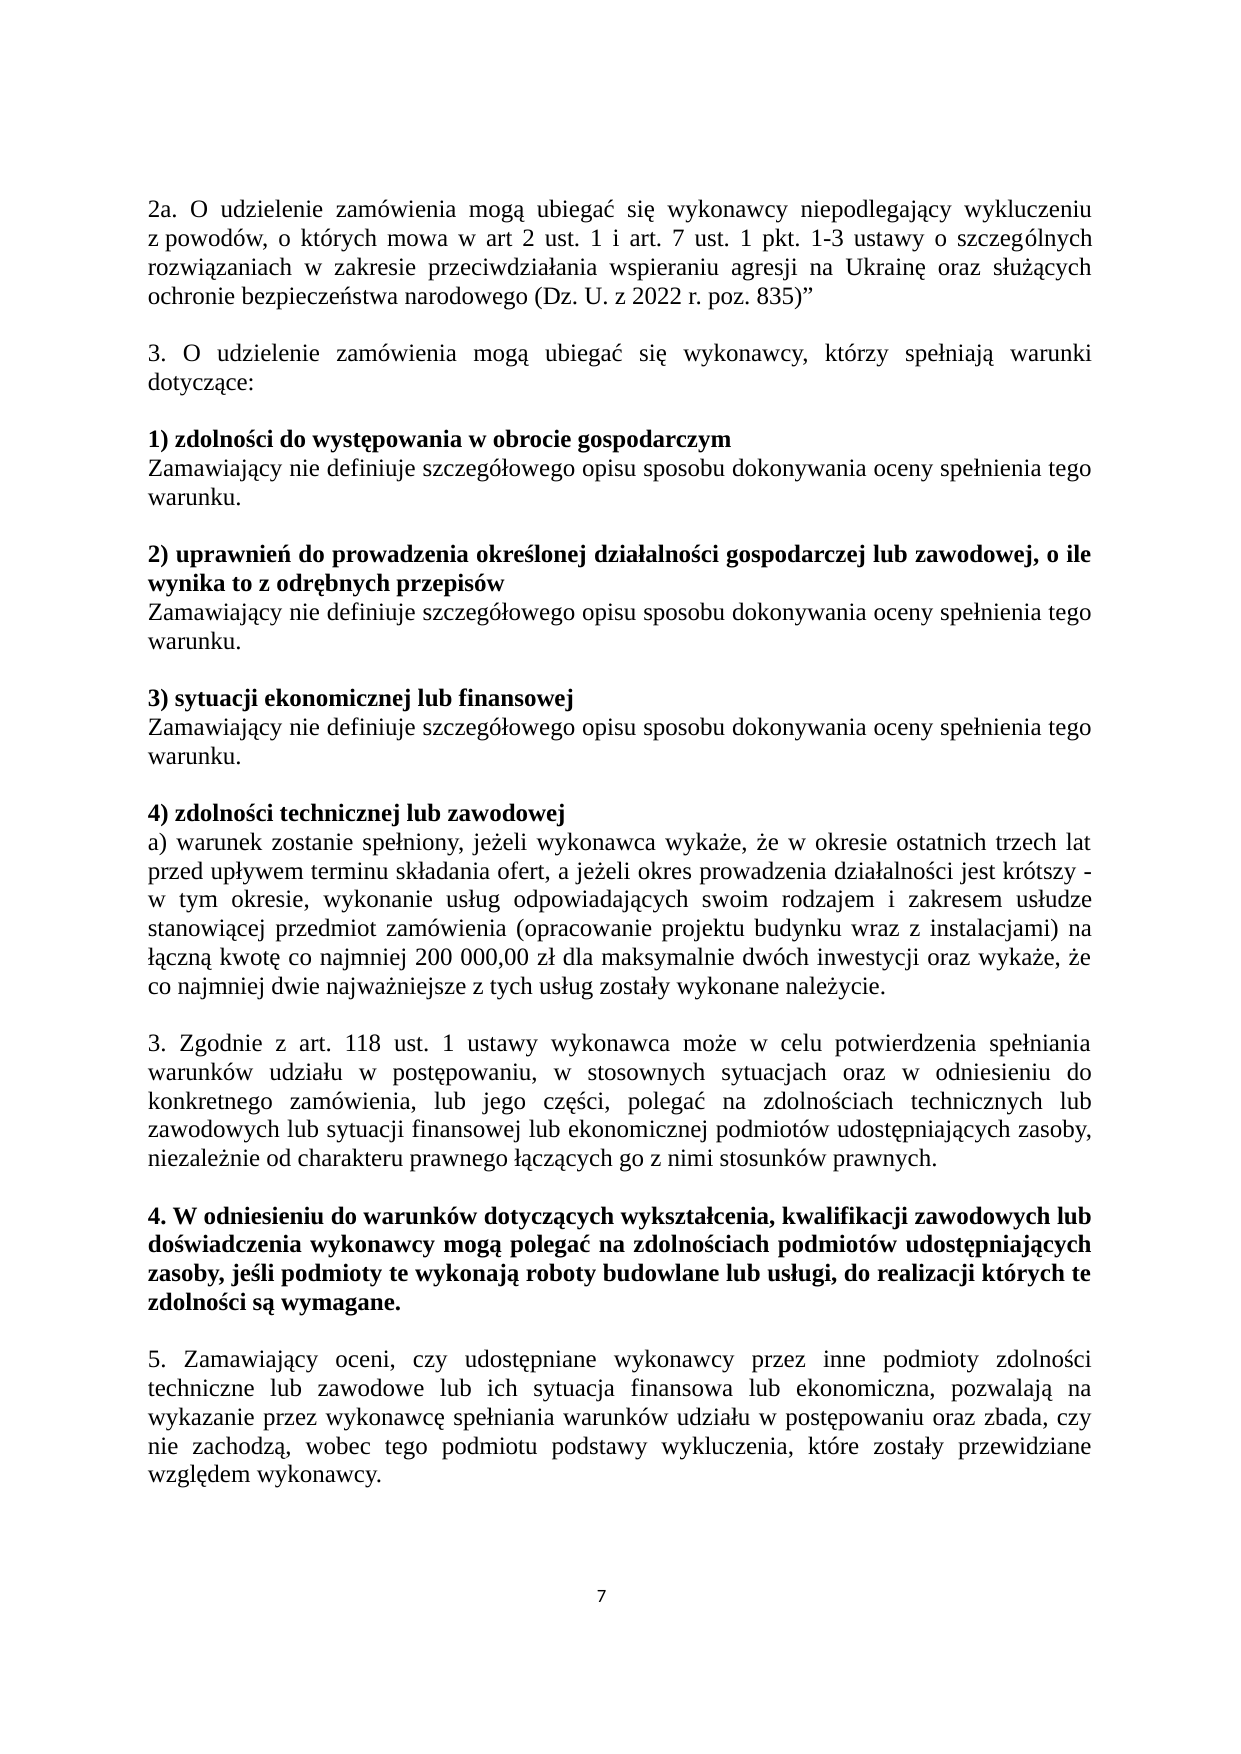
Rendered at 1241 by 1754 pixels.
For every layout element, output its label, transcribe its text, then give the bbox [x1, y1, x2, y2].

text Zamawiający nie definiuje szczegółowego opisu sposobu dokonywania oceny spełnienia tego warunku. [148, 453, 1093, 511]
text 1) zdolności do występowania w obrocie gospodarczym [148, 424, 1093, 453]
text 3. O udzielenie zamówienia mogą ubiegać się wykonawcy, którzy spełniają warunki dotyczące: [148, 338, 1093, 396]
text 3. Zgodnie z art. 118 ust. 1 ustawy wykonawca może w celu potwierdzenia spełniania warunków udziału w postępowaniu, w stosownych sytuacjach oraz w odniesieniu do konkretnego zamówienia, lub jego części, polegać na zdolnościach technicznych lub zawodowych lub sytuacji finansowej lub ekonomicznej podmiotów udostępniających zasoby, niezależnie od charakteru prawnego łączących go z nimi stosunków prawnych. [148, 1028, 1093, 1172]
text a) warunek zostanie spełniony, jeżeli wykonawca wykaże, że w okresie ostatnich trzech lat przed upływem terminu składania ofert, a jeżeli okres prowadzenia działalności jest krótszy - w tym okresie, wykonanie usług odpowiadających swoim rodzajem i zakresem usłudze stanowiącej przedmiot zamówienia (opracowanie projektu budynku wraz z instalacjami) na łączną kwotę co najmniej 200 000,00 zł dla maksymalnie dwóch inwestycji oraz wykaże, że co najmniej dwie najważniejsze z tych usług zostały wykonane należycie. [148, 827, 1093, 999]
text 2a. O udzielenie zamówienia mogą ubiegać się wykonawcy niepodlegający wykluczeniu z powodów, o których mowa w art 2 ust. 1 i art. 7 ust. 1 pkt. 1-3 ustawy o szczególnych rozwiązaniach w zakresie przeciwdziałania wspieraniu agresji na Ukrainę oraz służących ochronie bezpieczeństwa narodowego (Dz. U. z 2022 r. poz. 835)” [148, 194, 1093, 309]
text 4. W odniesieniu do warunków dotyczących wykształcenia, kwalifikacji zawodowych lub doświadczenia wykonawcy mogą polegać na zdolnościach podmiotów udostępniających zasoby, jeśli podmioty te wykonają roboty budowlane lub usługi, do realizacji których te zdolności są wymagane. [148, 1201, 1093, 1316]
text 3) sytuacji ekonomicznej lub finansowej [148, 683, 1093, 712]
text 5. Zamawiający oceni, czy udostępniane wykonawcy przez inne podmioty zdolności techniczne lub zawodowe lub ich sytuacja finansowa lub ekonomiczna, pozwalają na wykazanie przez wykonawcę spełniania warunków udziału w postępowaniu oraz zbada, czy nie zachodzą, wobec tego podmiotu podstawy wykluczenia, które zostały przewidziane względem wykonawcy. [148, 1344, 1093, 1488]
text Zamawiający nie definiuje szczegółowego opisu sposobu dokonywania oceny spełnienia tego warunku. [148, 597, 1093, 654]
text Zamawiający nie definiuje szczegółowego opisu sposobu dokonywania oceny spełnienia tego warunku. [148, 712, 1093, 769]
text 2) uprawnień do prowadzenia określonej działalności gospodarczej lub zawodowej, o ile wynika to z odrębnych przepisów [148, 539, 1093, 597]
text 4) zdolności technicznej lub zawodowej [148, 798, 1093, 827]
